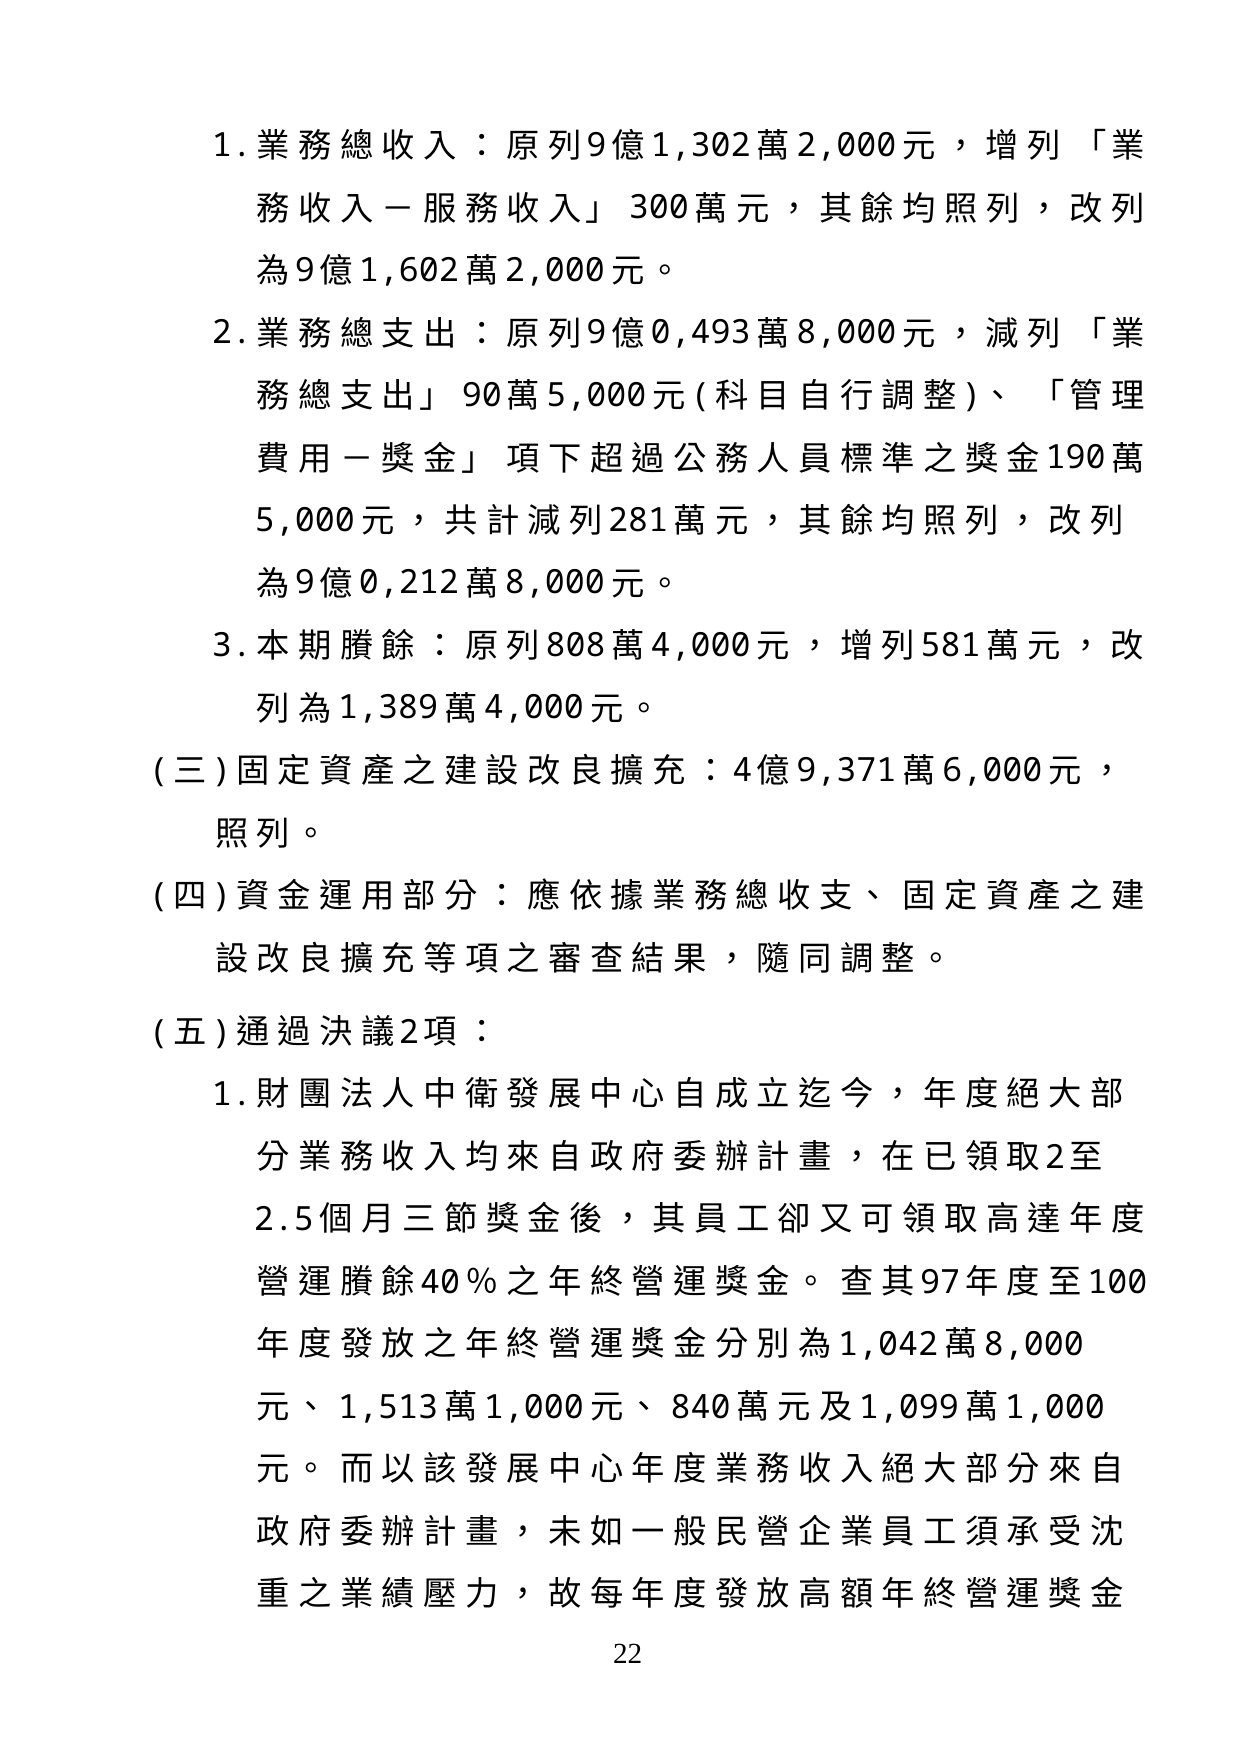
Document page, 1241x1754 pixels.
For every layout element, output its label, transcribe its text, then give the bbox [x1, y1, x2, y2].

text 2.業務總支出：原列9億0,493萬8,000元，減列「業務總支出」90萬5,000元(科目自行調整)、「管理費用－獎金」項下超過公務人員標準之獎金190萬5,000元，共計減列281萬元，其餘均照列，改列為9億0,212萬8,000元。 [210, 300, 1148, 612]
text (三)固定資產之建設改良擴充：4億9,371萬6,000元，照列。 [141, 737, 1148, 862]
text (四)資金運用部分：應依據業務總收支、固定資產之建設改良擴充等項之審查結果，隨同調整。 [141, 862, 1148, 987]
text (五)通過決議2項： [141, 987, 1148, 1050]
text 1.財團法人中衛發展中心自成立迄今，年度絕大部分業務收入均來自政府委辦計畫，在已領取2至2.5個月三節獎金後，其員工卻又可領取高達年度營運賸餘40％之年終營運獎金。查其97年度至100年度發放之年終營運獎金分別為1,042萬8,000元、1,513萬1,000元、840萬元及1,099萬1,000元。而以該發展中心年度業務收入絕大部分來自政府委辦計畫，未如一般民營企業員工須承受沈重之業績壓力，故每年度發放高額年終營運獎金 [210, 1050, 1148, 1612]
text 1.業務總收入：原列9億1,302萬2,000元，增列「業務收入－服務收入」300萬元，其餘均照列，改列為9億1,602萬2,000元。 [210, 112, 1148, 300]
text 3.本期賸餘：原列808萬4,000元，增列581萬元，改列為1,389萬4,000元。 [210, 612, 1148, 737]
